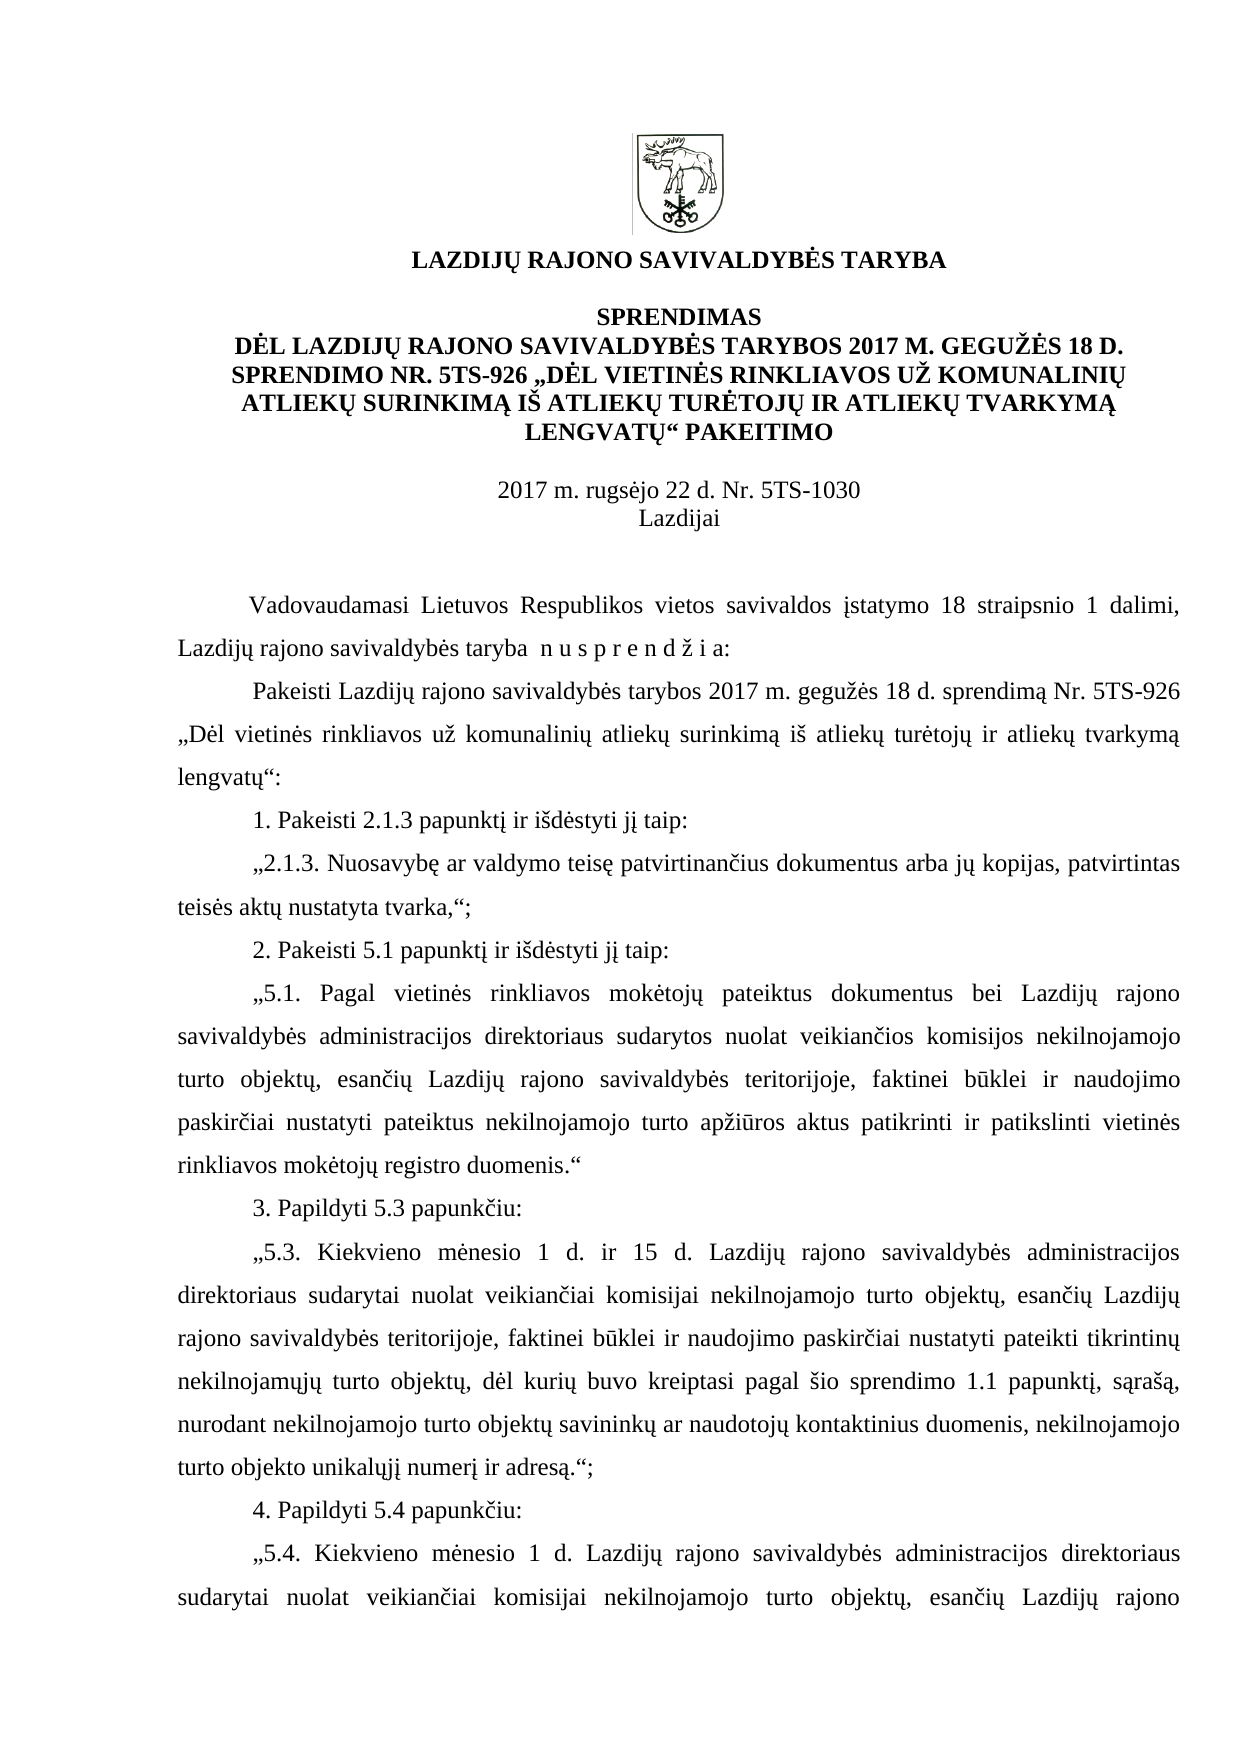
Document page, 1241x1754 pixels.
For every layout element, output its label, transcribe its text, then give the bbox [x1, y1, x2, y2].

text Lazdijai [177, 503, 1181, 532]
text Pakeisti Lazdijų rajono savivaldybės tarybos 2017 m. gegužės 18 d. sprendimą Nr. 5TS-926 „Dėl vietinės rinkliavos už komunalinių atliekų surinkimą iš atliekų turėtojų ir atliekų tvarkymą lengvatų“: [177, 676, 1181, 791]
text 4. Papildyti 5.4 papunkčiu: [177, 1495, 1181, 1524]
text SPRENDIMAS [177, 302, 1181, 331]
text LAZDIJŲ RAJONO SAVIVALDYBĖS TARYBA [177, 245, 1181, 273]
text 2017 m. rugsėjo 22 d. Nr. 5TS-1030 [177, 475, 1181, 503]
text „5.1. Pagal vietinės rinkliavos mokėtojų pateiktus dokumentus bei Lazdijų rajono savivaldybės administracijos direktoriaus sudarytos nuolat veikiančios komisijos nekilnojamojo turto objektų, esančių Lazdijų rajono savivaldybės teritorijoje, faktinei būklei ir naudojimo paskirčiai nustatyti pateiktus nekilnojamojo turto apžiūros aktus patikrinti ir patikslinti vietinės rinkliavos mokėtojų registro duomenis.“ [177, 978, 1181, 1179]
text „5.3. Kiekvieno mėnesio 1 d. ir 15 d. Lazdijų rajono savivaldybės administracijos direktoriaus sudarytai nuolat veikiančiai komisijai nekilnojamojo turto objektų, esančių Lazdijų rajono savivaldybės teritorijoje, faktinei būklei ir naudojimo paskirčiai nustatyti pateikti tikrintinų nekilnojamųjų turto objektų, dėl kurių buvo kreiptasi pagal šio sprendimo 1.1 papunktį, sąrašą, nurodant nekilnojamojo turto objektų savininkų ar naudotojų kontaktinius duomenis, nekilnojamojo turto objekto unikalųjį numerį ir adresą.“; [177, 1237, 1181, 1481]
text 1. Pakeisti 2.1.3 papunktį ir išdėstyti jį taip: [177, 805, 1181, 834]
text „5.4. Kiekvieno mėnesio 1 d. Lazdijų rajono savivaldybės administracijos direktoriaus sudarytai nuolat veikiančiai komisijai nekilnojamojo turto objektų, esančių Lazdijų rajono [177, 1538, 1181, 1610]
text DĖL LAZDIJŲ RAJONO SAVIVALDYBĖS TARYBOS 2017 M. GEGUŽĖS 18 D. SPRENDIMO NR. 5TS-926 „DĖL VIETINĖS RINKLIAVOS UŽ KOMUNALINIŲ ATLIEKŲ SURINKIMĄ IŠ ATLIEKŲ TURĖTOJŲ IR ATLIEKŲ TVARKYMĄ LENGVATŲ“ PAKEITIMO [177, 331, 1181, 446]
text 2. Pakeisti 5.1 papunktį ir išdėstyti jį taip: [177, 935, 1181, 963]
text Vadovaudamasi Lietuvos Respublikos vietos savivaldos įstatymo 18 straipsnio 1 dalimi, Lazdijų rajono savivaldybės taryba n u s p r e n d ž i a: [177, 590, 1181, 662]
text 3. Papildyti 5.3 papunkčiu: [177, 1193, 1181, 1222]
text „2.1.3. Nuosavybę ar valdymo teisę patvirtinančius dokumentus arba jų kopijas, patvirtintas teisės aktų nustatyta tvarka,“; [177, 848, 1181, 920]
